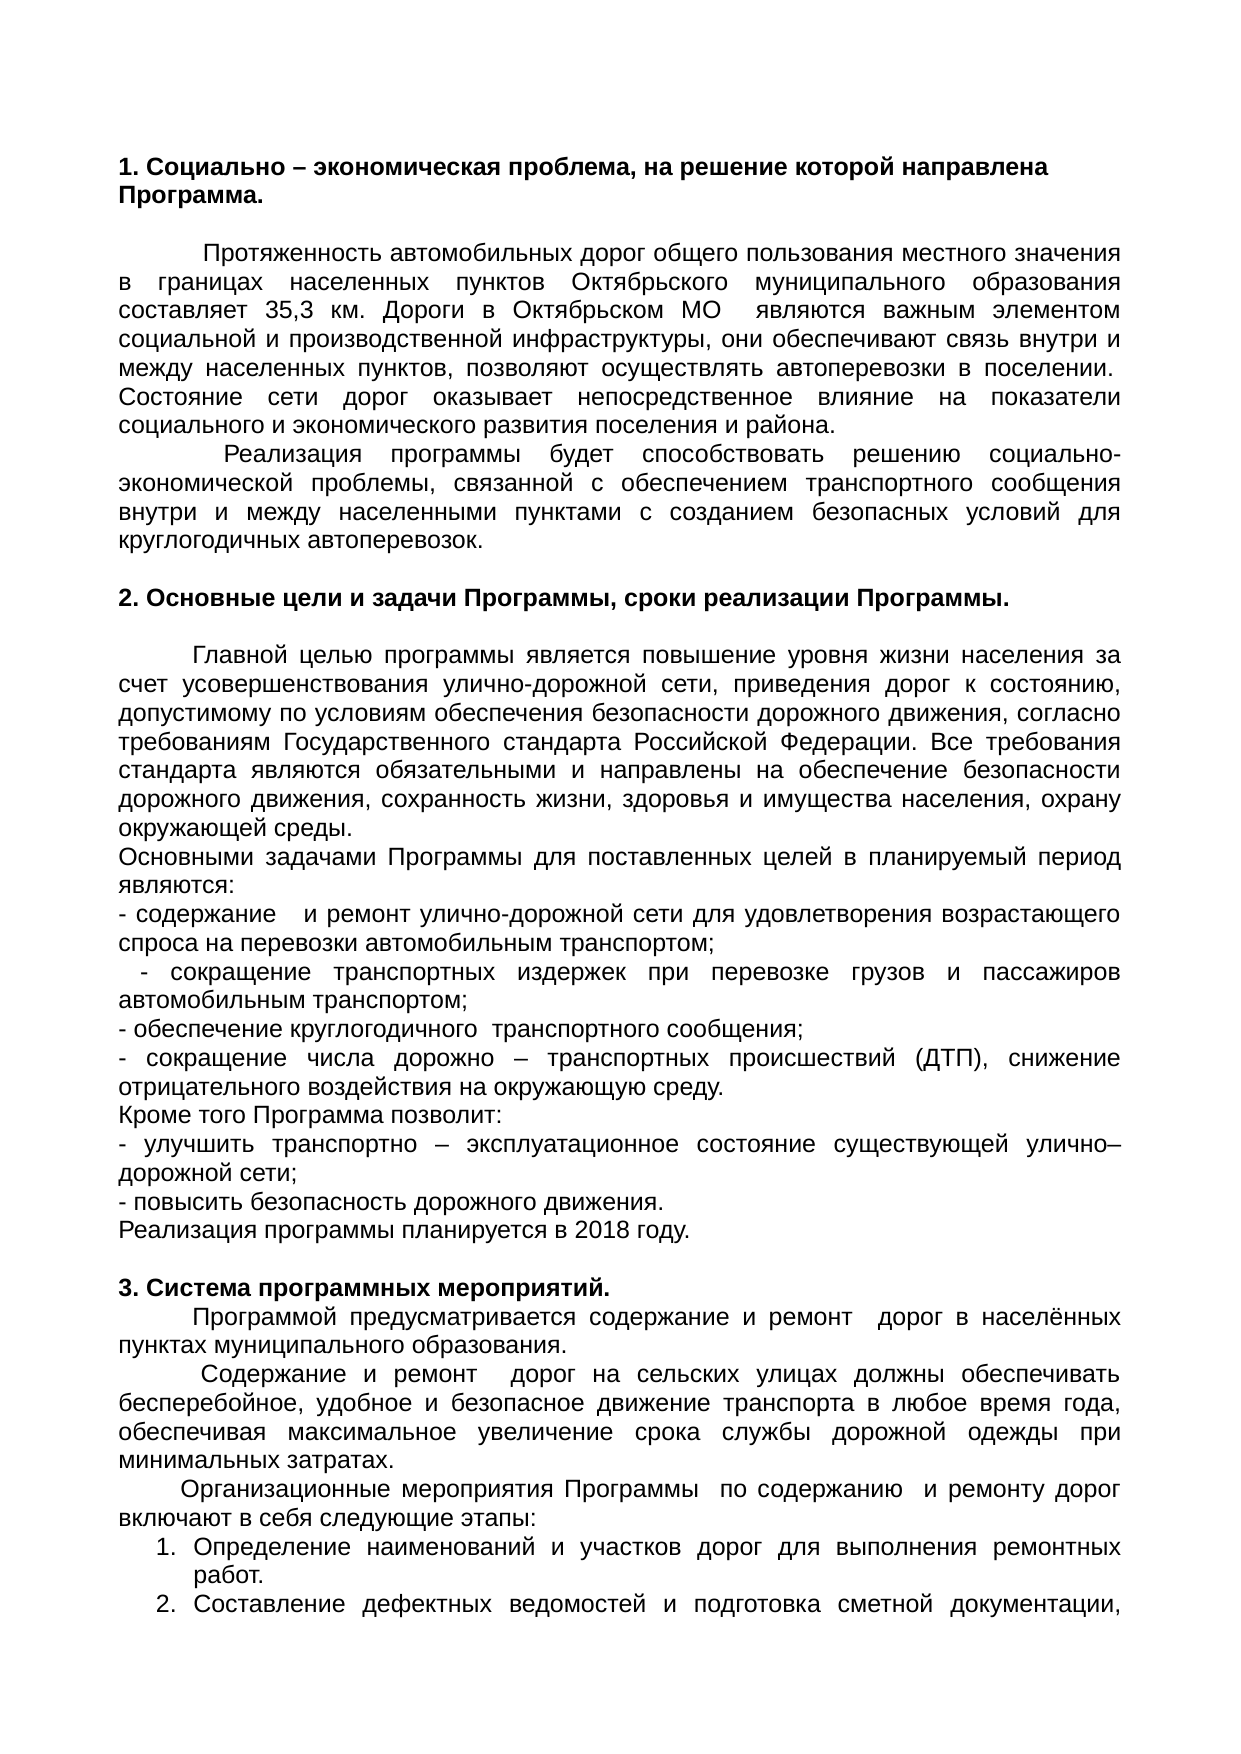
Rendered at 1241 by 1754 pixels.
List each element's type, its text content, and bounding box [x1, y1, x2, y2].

text Программой предусматривается содержание и ремонт дорог в населённых пунктах муниципального образования. [118, 1302, 1122, 1359]
text Организационные мероприятия Программы по содержанию и ремонту дорог включают в себя следующие этапы: [118, 1474, 1122, 1532]
text Главной целью программы является повышение уровня жизни населения за счет усовершенствования улично-дорожной сети, приведения дорог к состоянию, допустимому по условиям обеспечения безопасности дорожного движения, согласно требованиям Государственного стандарта Российской Федерации. Все требования стандарта являются обязательными и направлены на обеспечение безопасности дорожного движения, сохранность жизни, здоровья и имущества населения, охрану окружающей среды. [118, 640, 1122, 842]
text - обеспечение круглогодичного транспортного сообщения; [118, 1014, 1122, 1043]
list Составление дефектных ведомостей и подготовка сметной документации, [156, 1589, 1122, 1618]
text - повысить безопасность дорожного движения. [118, 1187, 1122, 1215]
text - сокращение числа дорожно – транспортных происшествий (ДТП), снижение отрицательного воздействия на окружающую среду. [118, 1043, 1122, 1100]
text 3. Система программных мероприятий. [118, 1273, 1122, 1302]
text Основными задачами Программы для поставленных целей в планируемый период являются: [118, 842, 1122, 899]
list Определение наименований и участков дорог для выполнения ремонтных работ. [156, 1532, 1122, 1589]
text - содержание и ремонт улично-дорожной сети для удовлетворения возрастающего спроса на перевозки автомобильным транспортом; [118, 899, 1122, 957]
text 1. Социально – экономическая проблема, на решение которой направлена Программа. [118, 152, 1122, 209]
text Реализация программы будет способствовать решению социально-экономической проблемы, связанной с обеспечением транспортного сообщения внутри и между населенными пунктами с созданием безопасных условий для круглогодичных автоперевозок. [118, 439, 1122, 554]
text Кроме того Программа позволит: [118, 1100, 1122, 1129]
text - улучшить транспортно – эксплуатационное состояние существующей улично–дорожной сети; [118, 1129, 1122, 1187]
text 2. Основные цели и задачи Программы, сроки реализации Программы. [118, 583, 1122, 612]
text - сокращение транспортных издержек при перевозке грузов и пассажиров автомобильным транспортом; [118, 957, 1122, 1014]
text Содержание и ремонт дорог на сельских улицах должны обеспечивать бесперебойное, удобное и безопасное движение транспорта в любое время года, обеспечивая максимальное увеличение срока службы дорожной одежды при минимальных затратах. [118, 1359, 1122, 1474]
text Реализация программы планируется в 2018 году. [118, 1215, 1122, 1244]
text Протяженность автомобильных дорог общего пользования местного значения в границах населенных пунктов Октябрьского муниципального образования составляет 35,3 км. Дороги в Октябрьском МО являются важным элементом социальной и производственной инфраструктуры, они обеспечивают связь внутри и между населенных пунктов, позволяют осуществлять автоперевозки в поселении. Состояние сети дорог оказывает непосредственное влияние на показатели социального и экономического развития поселения и района. [118, 238, 1122, 439]
